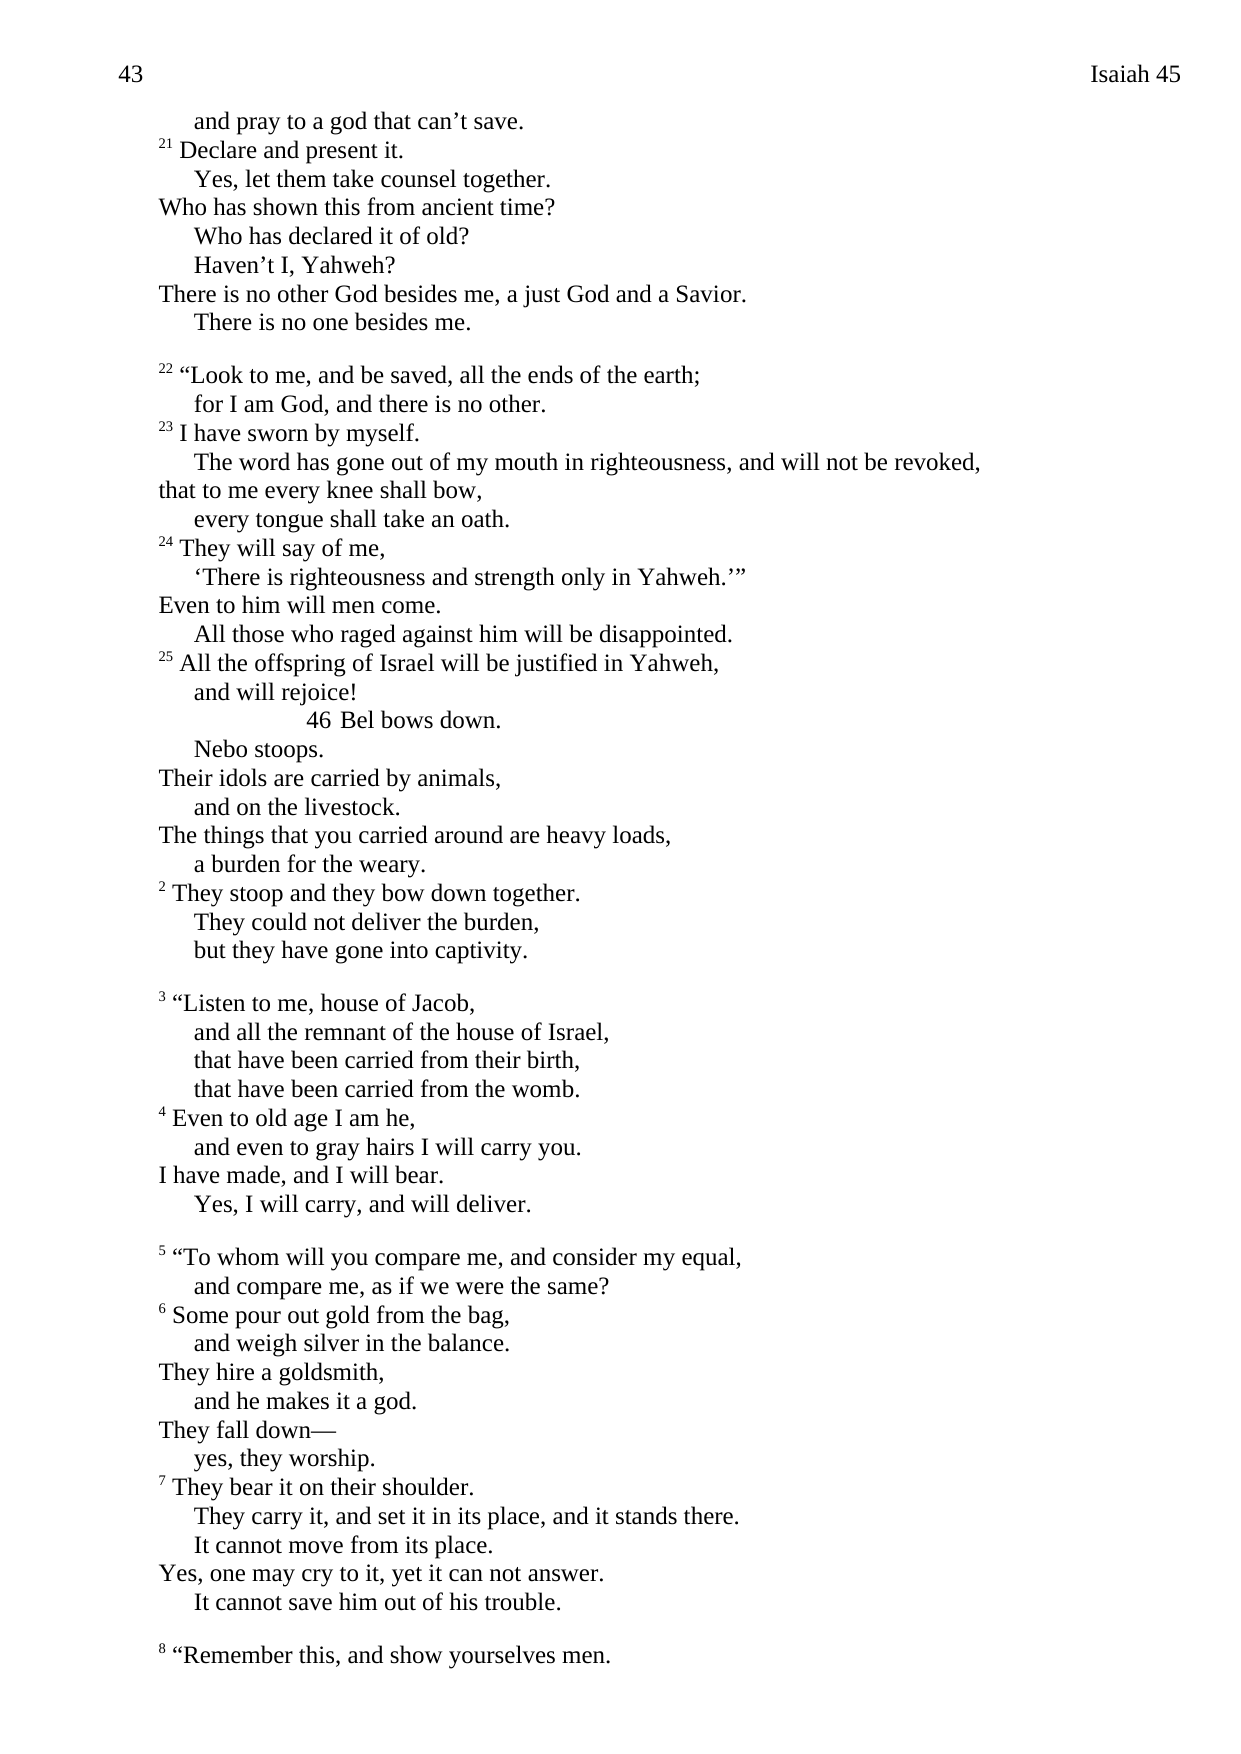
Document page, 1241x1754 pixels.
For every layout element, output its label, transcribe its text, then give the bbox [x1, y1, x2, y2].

text 46Bel bows down. [306, 705, 1181, 734]
text Their idols are carried by animals, [158, 763, 1181, 792]
text They carry it, and set it in its place, and it stands there. [194, 1501, 1181, 1530]
text that have been carried from the womb. [194, 1074, 1181, 1103]
text Yes, let them take counsel together. [194, 164, 1181, 192]
text ‘There is righteousness and strength only in Yahweh.’” [194, 562, 1181, 590]
text The word has gone out of my mouth in righteousness, and will not be revoked, [194, 447, 1181, 475]
text and he makes it a god. [194, 1386, 1181, 1415]
text I have made, and I will bear. [158, 1161, 1181, 1189]
text Even to him will men come. [158, 590, 1181, 619]
text and all the remnant of the house of Israel, [194, 1017, 1181, 1046]
text 25 All the offspring of Israel will be justified in Yahweh, [158, 648, 1181, 677]
text and weigh silver in the balance. [194, 1328, 1181, 1357]
text that to me every knee shall bow, [158, 475, 1181, 504]
text It cannot move from its place. [194, 1530, 1181, 1558]
text and on the livestock. [194, 792, 1181, 820]
text There is no other God besides me, a just God and a Savior. [158, 279, 1181, 307]
text Who has shown this from ancient time? [158, 192, 1181, 221]
text 24 They will say of me, [158, 533, 1181, 562]
text 4 Even to old age I am he, [158, 1103, 1181, 1132]
text Who has declared it of old? [194, 221, 1181, 250]
text 6 Some pour out gold from the bag, [158, 1300, 1181, 1328]
text 5 “To whom will you compare me, and consider my equal, [158, 1242, 1181, 1271]
text 23 I have sworn by myself. [158, 418, 1181, 447]
text There is no one besides me. [194, 307, 1181, 336]
text and pray to a god that can’t save. [194, 106, 1181, 135]
text Yes, I will carry, and will deliver. [194, 1189, 1181, 1218]
text 2 They stoop and they bow down together. [158, 878, 1181, 907]
text Nebo stoops. [194, 734, 1181, 763]
text but they have gone into captivity. [194, 935, 1181, 964]
text They could not deliver the burden, [194, 907, 1181, 935]
text 21 Declare and present it. [158, 135, 1181, 164]
text The things that you carried around are heavy loads, [158, 820, 1181, 849]
text 7 They bear it on their shoulder. [158, 1472, 1181, 1501]
text It cannot save him out of his trouble. [194, 1587, 1181, 1616]
text a burden for the weary. [194, 849, 1181, 878]
text every tongue shall take an oath. [194, 504, 1181, 533]
text 3 “Listen to me, house of Jacob, [158, 988, 1181, 1017]
text Haven’t I, Yahweh? [194, 250, 1181, 279]
text 22 “Look to me, and be saved, all the ends of the earth; [158, 360, 1181, 389]
text 8 “Remember this, and show yourselves men. [158, 1640, 1181, 1669]
text They hire a goldsmith, [158, 1357, 1181, 1386]
text and compare me, as if we were the same? [194, 1271, 1181, 1300]
text yes, they worship. [194, 1443, 1181, 1472]
text All those who raged against him will be disappointed. [194, 619, 1181, 648]
text They fall down— [158, 1415, 1181, 1443]
text and will rejoice! [194, 677, 1181, 705]
text that have been carried from their birth, [194, 1046, 1181, 1074]
text for I am God, and there is no other. [194, 389, 1181, 418]
text and even to gray hairs I will carry you. [194, 1132, 1181, 1161]
text Yes, one may cry to it, yet it can not answer. [158, 1558, 1181, 1587]
